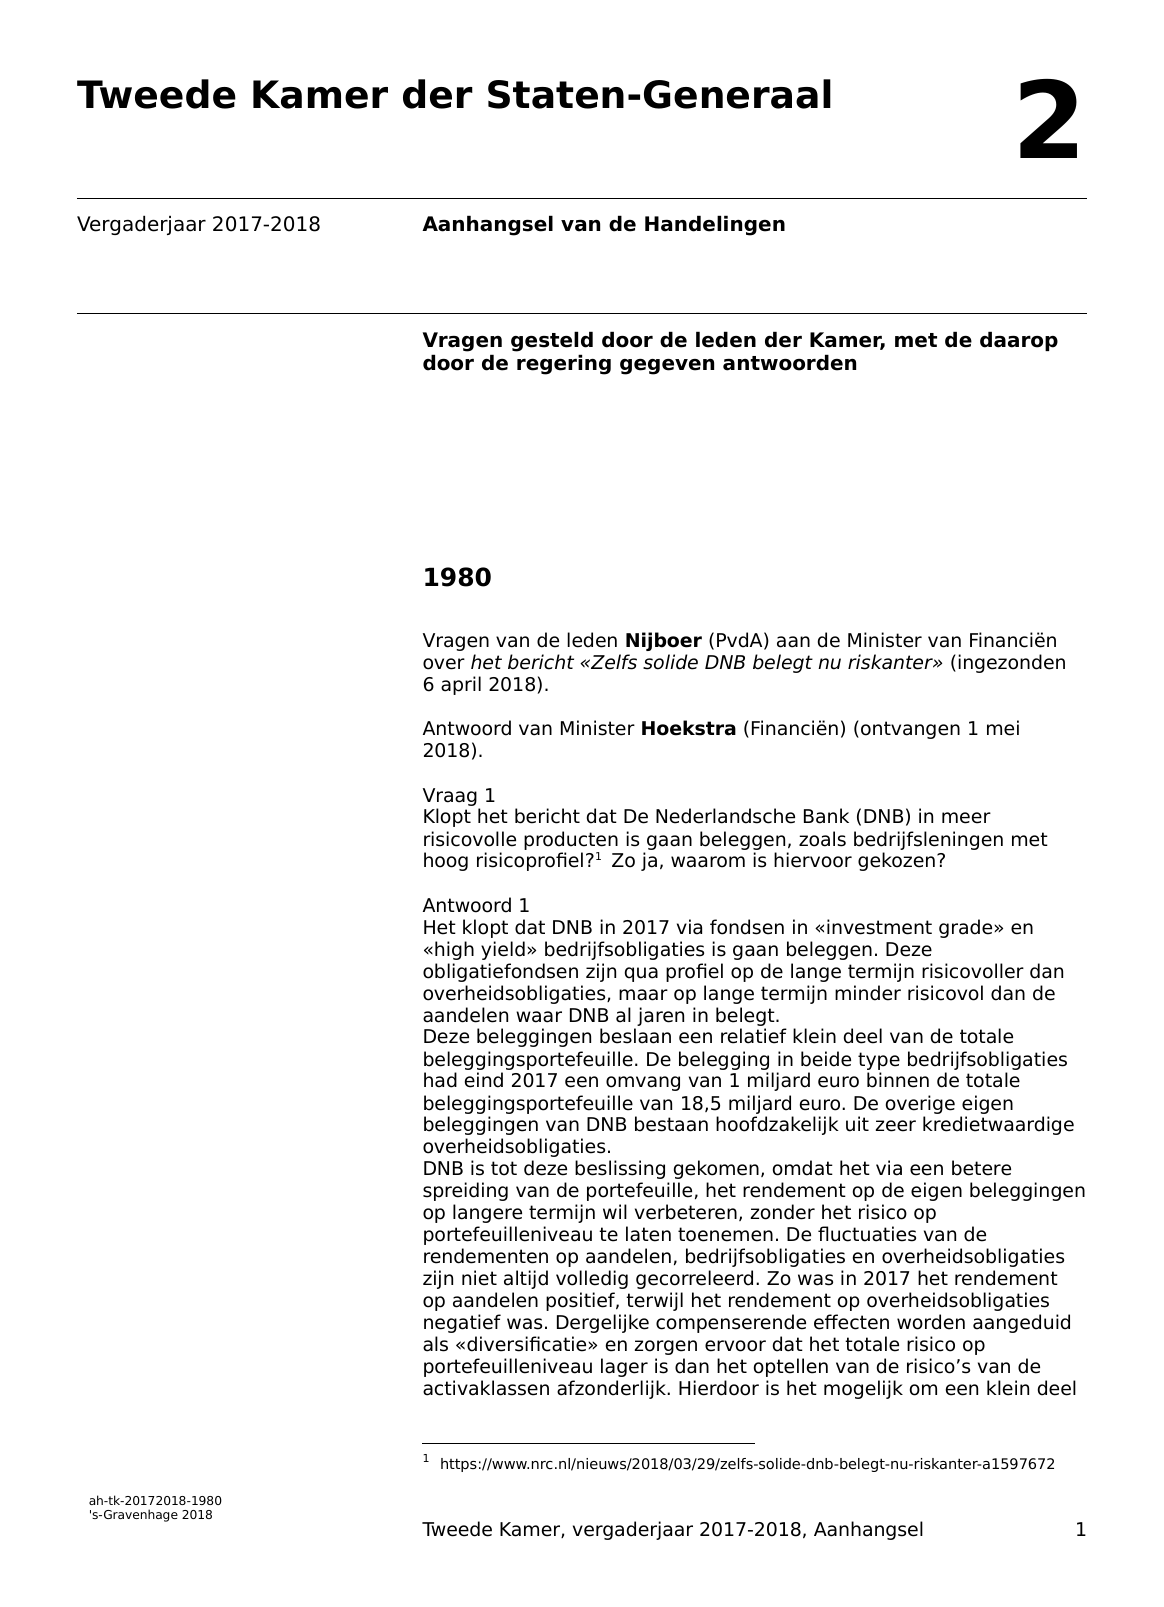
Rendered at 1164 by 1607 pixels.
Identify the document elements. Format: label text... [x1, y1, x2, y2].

text Deze beleggingen beslaan een relatief klein deel van de totale beleggingsportefeuille. De belegging in beide type bedrijfsobligaties had eind 2017 een omvang van 1 miljard euro binnen de totale beleggingsportefeuille van 18,5 miljard euro. De overige eigen beleggingen van DNB bestaan hoofdzakelijk uit zeer kredietwaardige overheidsobligaties. [422, 1026, 1087, 1158]
table_cell [77, 314, 422, 375]
text https://www.nrc.nl/nieuws/2018/03/29/zelfs-solide-dnb-belegt-nu-riskanter-a1597672 [422, 1452, 1087, 1474]
text Klopt het bericht dat De Nederlandsche Bank (DNB) in meer risicovolle producten is gaan beleggen, zoals bedrijfsleningen met hoog risicoprofiel? Zo ja, waarom is hiervoor gekozen? [422, 806, 1087, 872]
text DNB is tot deze beslissing gekomen, omdat het via een betere spreiding van de portefeuille, het rendement op de eigen beleggingen op langere termijn wil verbeteren, zonder het risico op portefeuilleniveau te laten toenemen. De fluctuaties van de rendementen op aandelen, bedrijfsobligaties en overheidsobligaties zijn niet altijd volledig gecorreleerd. Zo was in 2017 het rendement op aandelen positief, terwijl het rendement op overheidsobligaties negatief was. Dergelijke compenserende effecten worden aangeduid als «diversificatie» en zorgen ervoor dat het totale risico op portefeuilleniveau lager is dan het optellen van de risico’s van de activaklassen afzonderlijk. Hierdoor is het mogelijk om een klein deel [422, 1158, 1087, 1400]
table_cell Vragen gesteld door de leden der Kamer, met de daarop door de regering gegeven antwoorden [422, 314, 1087, 375]
text Vragen van de leden Nijboer (PvdA) aan de Minister van Financiën over het bericht «Zelfs solide DNB belegt nu riskanter» (ingezonden 6 april 2018). [422, 630, 1087, 696]
text Het klopt dat DNB in 2017 via fondsen in «investment grade» en «high yield» bedrijfsobligaties is gaan beleggen. Deze obligatiefondsen zijn qua profiel op de lange termijn risicovoller dan overheidsobligaties, maar op lange termijn minder risicovol dan de aandelen waar DNB al jaren in belegt. [422, 917, 1087, 1026]
text Antwoord van Minister Hoekstra (Financiën) (ontvangen 1 mei 2018). [422, 718, 1087, 762]
table_cell Aanhangsel van de Handelingen [422, 199, 1087, 313]
text Antwoord 1 [422, 894, 1087, 917]
text ah-tk-20172018-1980 [88, 1494, 323, 1508]
table_cell Vergaderjaar 2017-2018 [77, 199, 422, 313]
text 's-Gravenhage 2018 [88, 1508, 323, 1522]
text 1980 [422, 563, 1087, 592]
table_header 2 [886, 59, 1087, 198]
text Vraag 1 [422, 784, 1087, 806]
table_header Tweede Kamer der Staten-Generaal [77, 59, 886, 198]
